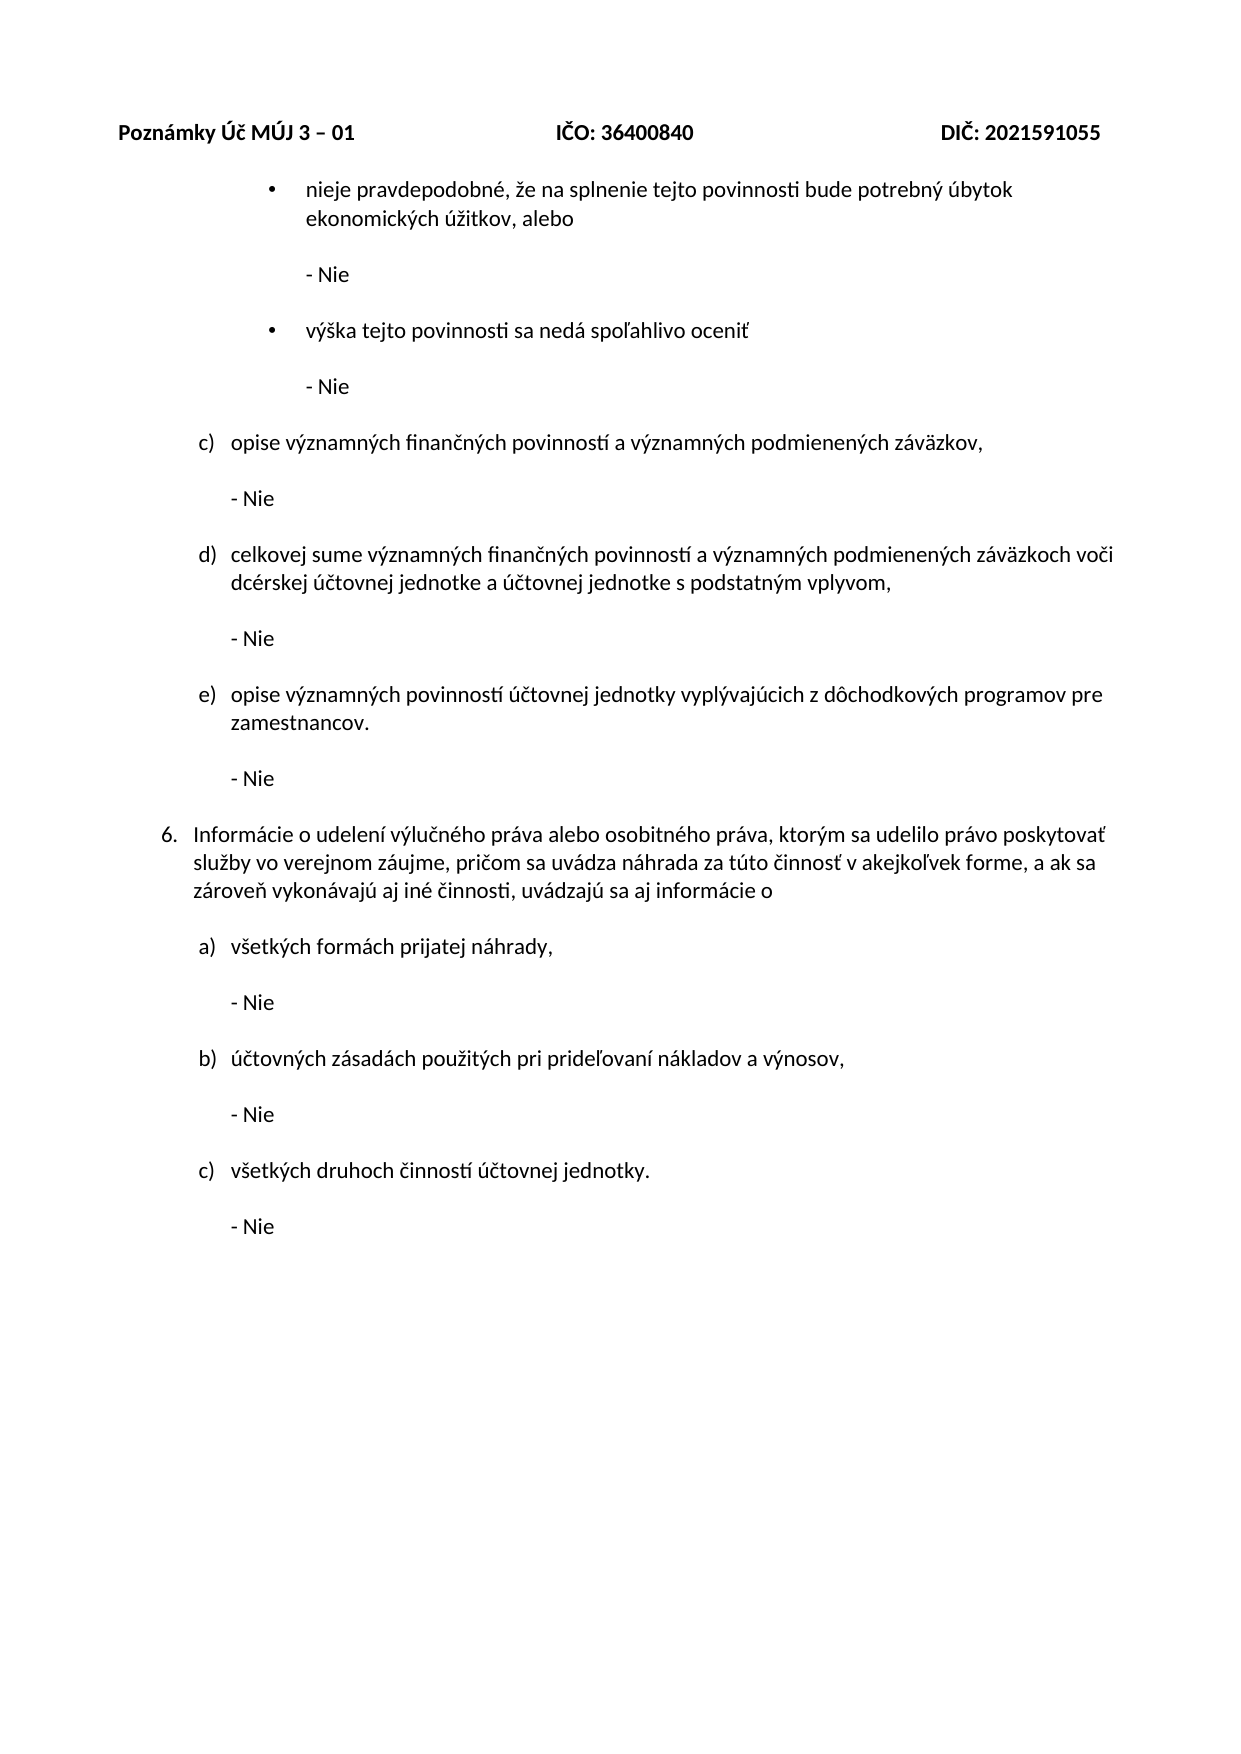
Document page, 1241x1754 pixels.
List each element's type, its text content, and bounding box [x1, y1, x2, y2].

list účtovných zásadách použitých pri prideľovaní nákladov a výnosov, [193, 1044, 1122, 1072]
list opise významných povinností účtovnej jednotky vyplývajúcich z dôchodkových programov pre zamestnancov. [193, 680, 1122, 736]
list - Nie [193, 624, 1122, 652]
list opise významných finančných povinností a významných podmienených záväzkov, [193, 428, 1122, 456]
list - Nie [193, 1100, 1122, 1128]
list - Nie [193, 764, 1122, 792]
list - Nie [193, 1212, 1122, 1240]
list - Nie [268, 372, 1122, 400]
list Informácie o udelení výlučného práva alebo osobitného práva, ktorým sa udelilo právo poskytovať služby vo verejnom záujme, pričom sa uvádza náhrada za túto činnosť v akejkoľvek forme, a ak sa zároveň vykonávajú aj iné činnosti, uvádzajú sa aj informácie o [156, 820, 1122, 904]
list - Nie [193, 988, 1122, 1016]
list výška tejto povinnosti sa nedá spoľahlivo oceniť [268, 316, 1122, 344]
list všetkých druhoch činností účtovnej jednotky. [193, 1156, 1122, 1184]
list - Nie [268, 260, 1122, 288]
list celkovej sume významných finančných povinností a významných podmienených záväzkoch voči dcérskej účtovnej jednotke a účtovnej jednotke s podstatným vplyvom, [193, 540, 1122, 596]
list všetkých formách prijatej náhrady, [193, 932, 1122, 960]
list - Nie [193, 484, 1122, 512]
list nieje pravdepodobné, že na splnenie tejto povinnosti bude potrebný úbytok ekonomických úžitkov, alebo [268, 176, 1122, 232]
